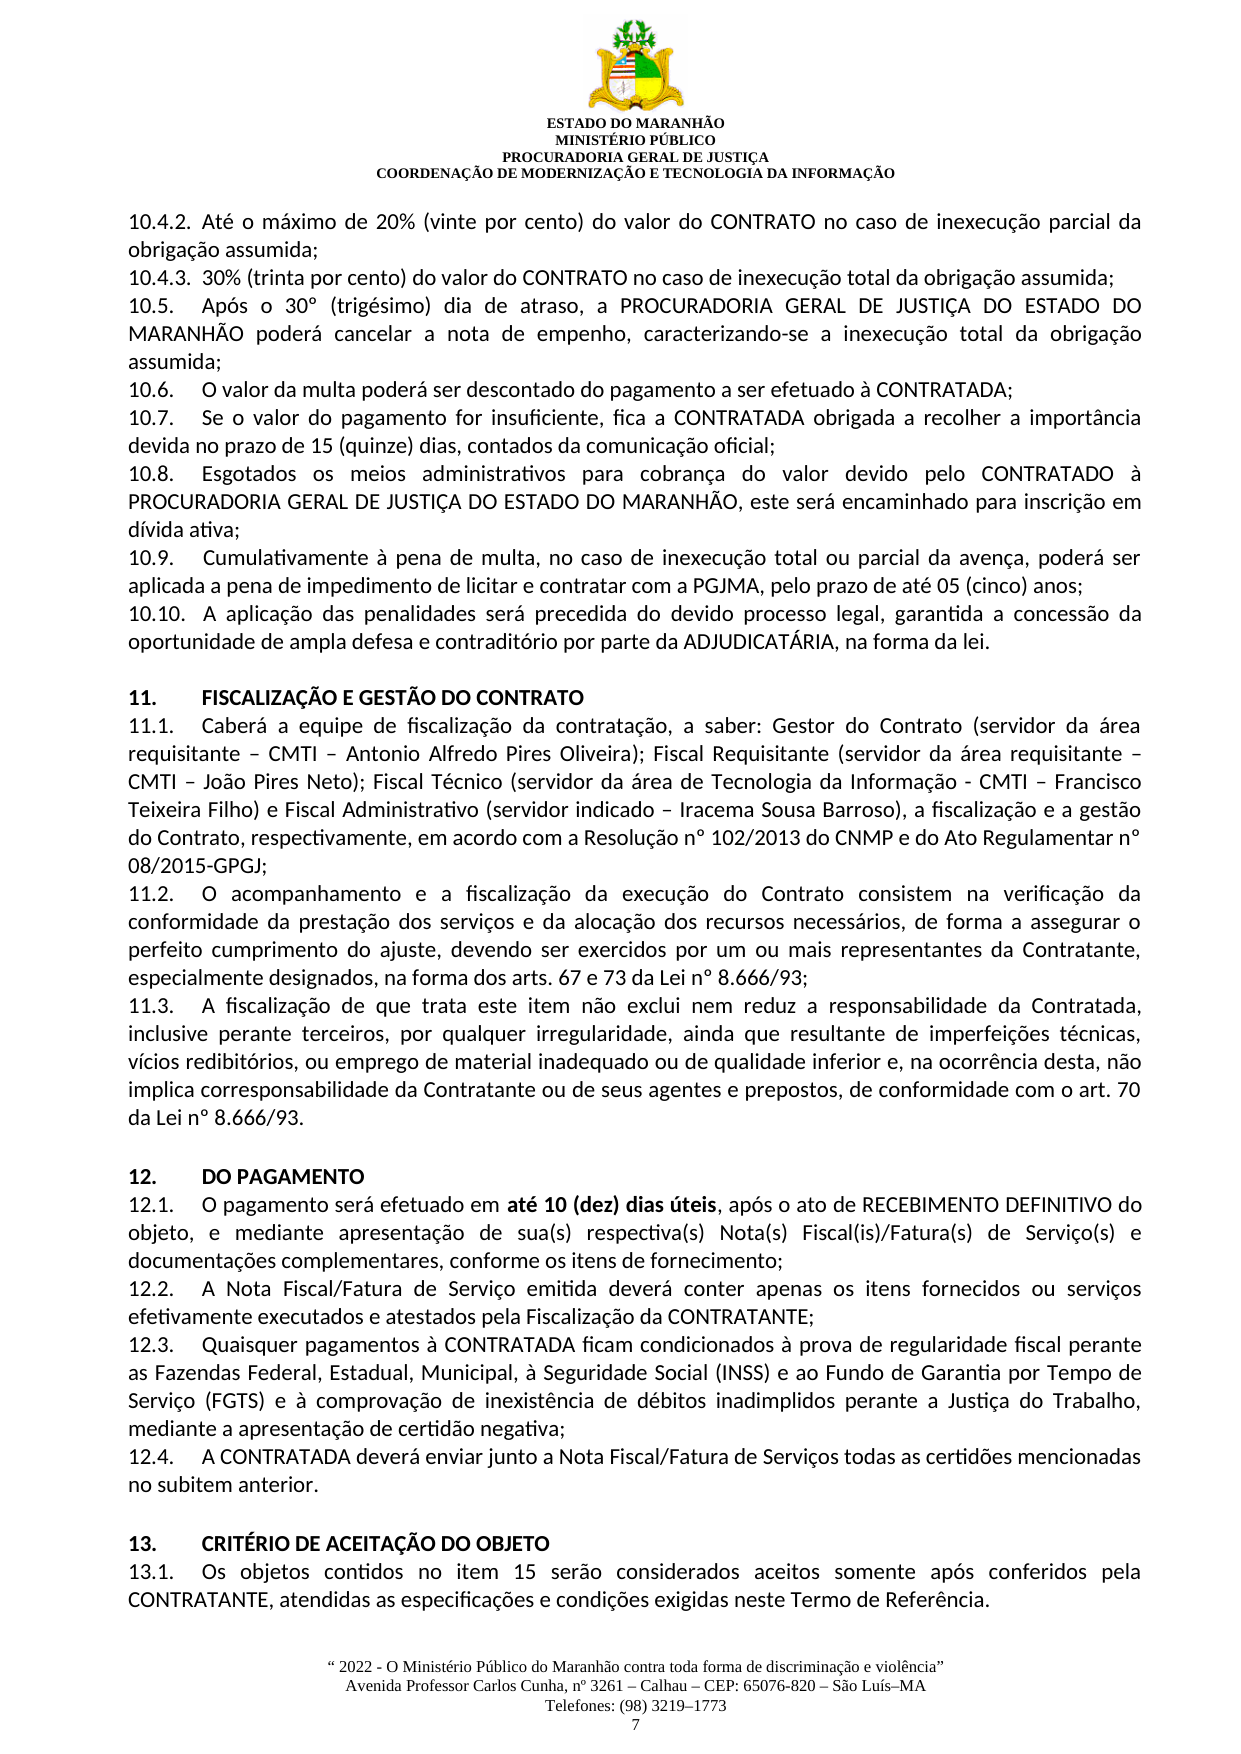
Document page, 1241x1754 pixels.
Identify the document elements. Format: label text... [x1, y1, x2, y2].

list CRITÉRIO DE ACEITAÇÃO DO OBJETO [128, 1529, 1143, 1557]
list Após o 30º (trigésimo) dia de atraso, a PROCURADORIA GERAL DE JUSTIÇA DO ESTADO DO MARANHÃO poderá cancelar a nota de empenho, caracterizando-se a inexecução total da obrigação assumida; [128, 291, 1143, 375]
picture [583, 14, 688, 115]
list DO PAGAMENTO [128, 1162, 1143, 1190]
list Caberá a equipe de fiscalização da contratação, a saber: Gestor do Contrato (servidor da área requisitante – CMTI – Antonio Alfredo Pires Oliveira); Fiscal Requisitante (servidor da área requisitante – CMTI – João Pires Neto); Fiscal Técnico (servidor da área de Tecnologia da Informação - CMTI – Francisco Teixeira Filho) e Fiscal Administrativo (servidor indicado – Iracema Sousa Barroso), a fiscalização e a gestão do Contrato, respectivamente, em acordo com a Resolução nº 102/2013 do CNMP e do Ato Regulamentar nº 08/2015-GPGJ; [128, 711, 1143, 879]
list Até o máximo de 20% (vinte por cento) do valor do CONTRATO no caso de inexecução parcial da obrigação assumida; [128, 207, 1143, 263]
list O valor da multa poderá ser descontado do pagamento a ser efetuado à CONTRATADA; [128, 375, 1143, 403]
list FISCALIZAÇÃO E GESTÃO DO CONTRATO [128, 683, 1143, 711]
list O acompanhamento e a fiscalização da execução do Contrato consistem na verificação da conformidade da prestação dos serviços e da alocação dos recursos necessários, de forma a assegurar o perfeito cumprimento do ajuste, devendo ser exercidos por um ou mais representantes da Contratante, especialmente designados, na forma dos arts. 67 e 73 da Lei nº 8.666/93; [128, 879, 1143, 991]
list Esgotados os meios administrativos para cobrança do valor devido pelo CONTRATADO à PROCURADORIA GERAL DE JUSTIÇA DO ESTADO DO MARANHÃO, este será encaminhado para inscrição em dívida ativa; [128, 459, 1143, 543]
list 30% (trinta por cento) do valor do CONTRATO no caso de inexecução total da obrigação assumida; [128, 263, 1143, 291]
list Quaisquer pagamentos à CONTRATADA ficam condicionados à prova de regularidade fiscal perante as Fazendas Federal, Estadual, Municipal, à Seguridade Social (INSS) e ao Fundo de Garantia por Tempo de Serviço (FGTS) e à comprovação de inexistência de débitos inadimplidos perante a Justiça do Trabalho, mediante a apresentação de certidão negativa; [128, 1330, 1143, 1442]
list A Nota Fiscal/Fatura de Serviço emitida deverá conter apenas os itens fornecidos ou serviços efetivamente executados e atestados pela Fiscalização da CONTRATANTE; [128, 1274, 1143, 1330]
list Os objetos contidos no item 15 serão considerados aceitos somente após conferidos pela CONTRATANTE, atendidas as especificações e condições exigidas neste Termo de Referência. [128, 1557, 1143, 1613]
list Cumulativamente à pena de multa, no caso de inexecução total ou parcial da avença, poderá ser aplicada a pena de impedimento de licitar e contratar com a PGJMA, pelo prazo de até 05 (cinco) anos; [128, 543, 1143, 599]
list Se o valor do pagamento for insuficiente, fica a CONTRATADA obrigada a recolher a importância devida no prazo de 15 (quinze) dias, contados da comunicação oficial; [128, 403, 1143, 459]
list O pagamento será efetuado em até 10 (dez) dias úteis, após o ato de RECEBIMENTO DEFINITIVO do objeto, e mediante apresentação de sua(s) respectiva(s) Nota(s) Fiscal(is)/Fatura(s) de Serviço(s) e documentações complementares, conforme os itens de fornecimento; [128, 1190, 1143, 1274]
list A CONTRATADA deverá enviar junto a Nota Fiscal/Fatura de Serviços todas as certidões mencionadas no subitem anterior. [128, 1442, 1143, 1498]
list A aplicação das penalidades será precedida do devido processo legal, garantida a concessão da oportunidade de ampla defesa e contraditório por parte da ADJUDICATÁRIA, na forma da lei. [128, 599, 1143, 655]
list A fiscalização de que trata este item não exclui nem reduz a responsabilidade da Contratada, inclusive perante terceiros, por qualquer irregularidade, ainda que resultante de imperfeições técnicas, vícios redibitórios, ou emprego de material inadequado ou de qualidade inferior e, na ocorrência desta, não implica corresponsabilidade da Contratante ou de seus agentes e prepostos, de conformidade com o art. 70 da Lei nº 8.666/93. [128, 991, 1143, 1131]
